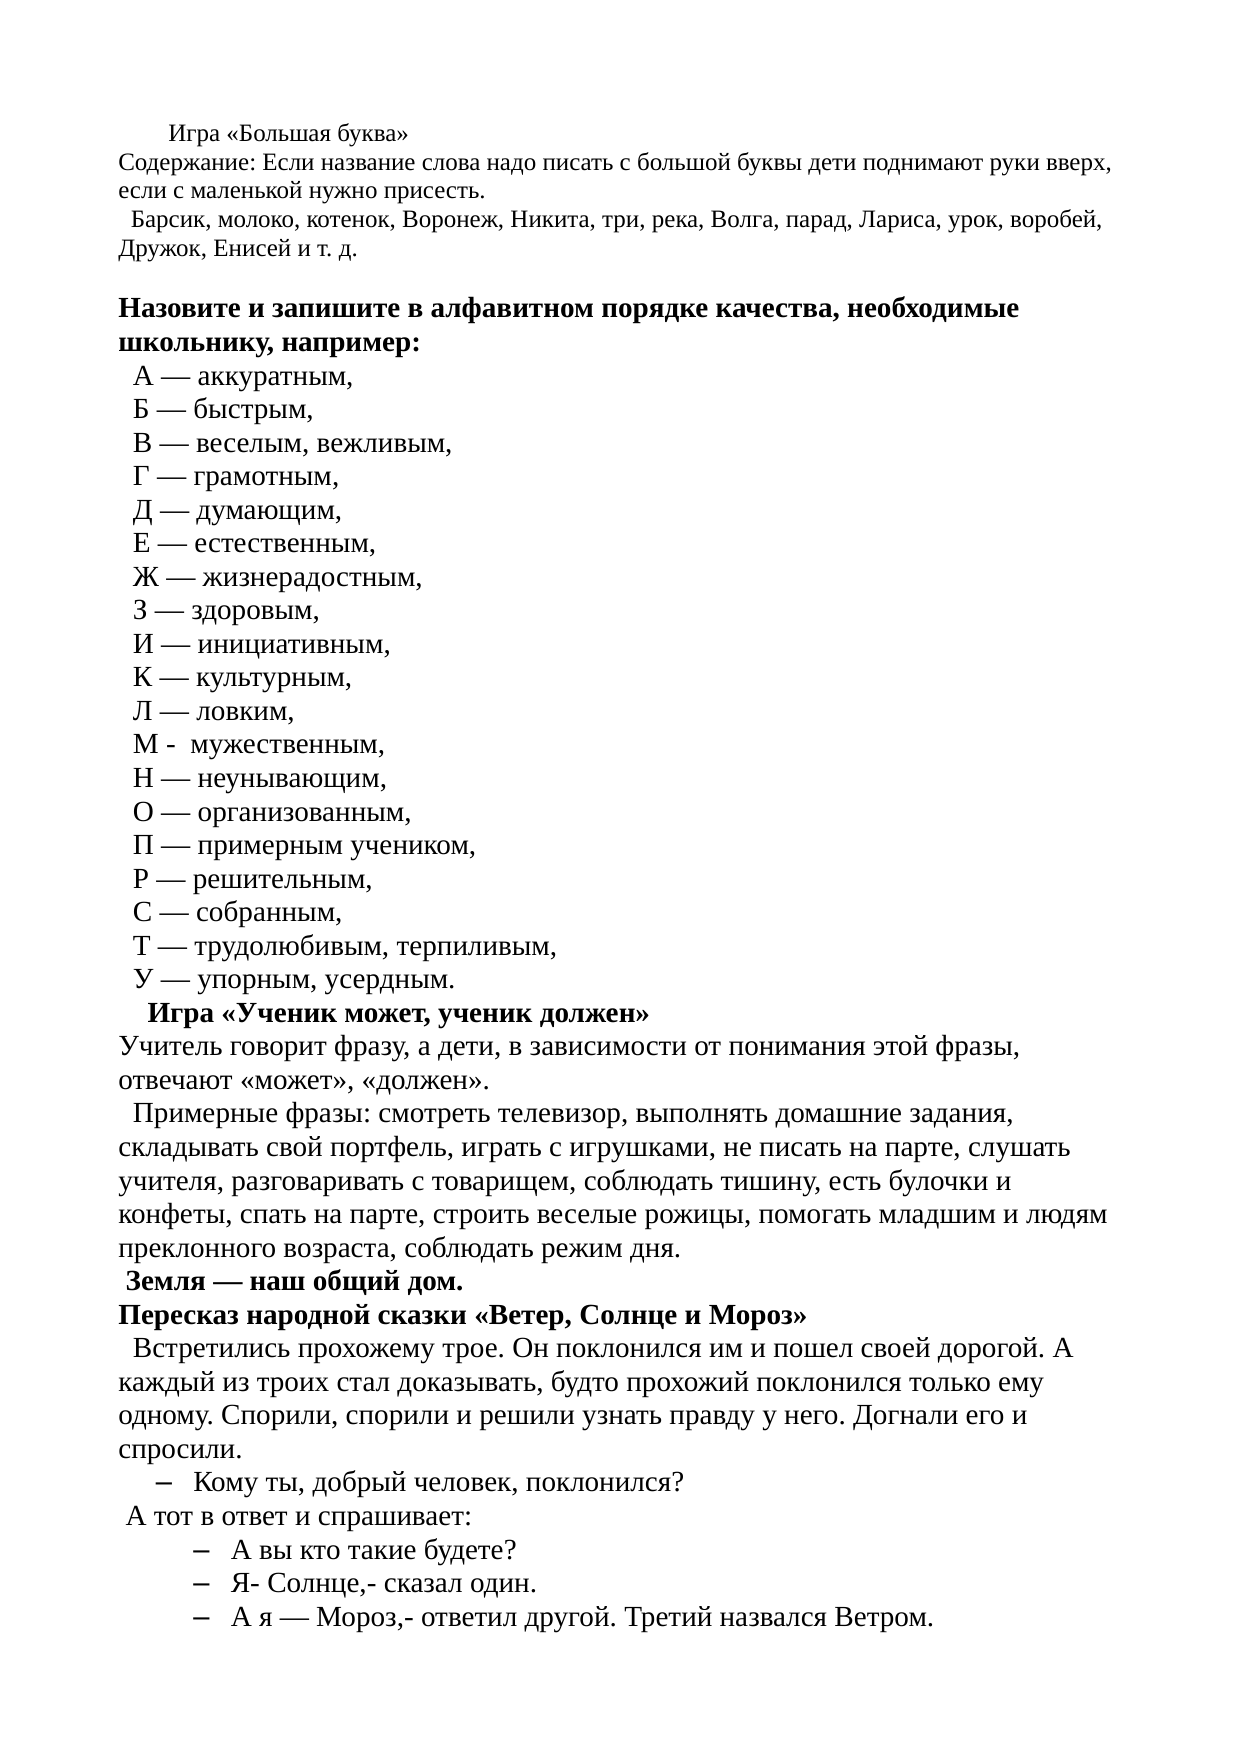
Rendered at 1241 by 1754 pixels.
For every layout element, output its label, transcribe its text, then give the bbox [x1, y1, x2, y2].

text Земля — наш общий дом. [118, 1263, 1122, 1297]
text М - мужественным, [118, 727, 1122, 760]
text Ж — жизнерадостным, [118, 559, 1122, 592]
text Встретились прохожему трое. Он поклонился им и пошел своей дорогой. А каждый из троих стал доказывать, будто прохожий поклонился только ему одному. Спорили, спорили и решили узнать правду у него. Догнали его и спросили. [118, 1330, 1122, 1464]
list А я — Мороз,- ответил другой. Третий назвался Ветром. [193, 1599, 1122, 1633]
text Е — естественным, [118, 525, 1122, 559]
text Игра «Ученик может, ученик должен» [118, 995, 1122, 1028]
text П — примерным учеником, [118, 827, 1122, 861]
text С — собранным, Т — трудолюбивым, терпиливым, [118, 894, 1122, 961]
text В — веселым, вежливым, [118, 425, 1122, 458]
text Учитель говорит фразу, а дети, в зависимости от понимания этой фразы, отвечают «может», «должен». [118, 1028, 1122, 1096]
text К — культурным, [118, 659, 1122, 693]
text Барсик, молоко, котенок, Воронеж, Никита, три, река, Волга, парад, Лариса, урок, воробей, Дружок, Енисей и т. д. [118, 204, 1122, 262]
text Содержание: Если название слова надо писать с большой буквы дети поднимают руки вверх, если с маленькой нужно присесть. [118, 147, 1122, 204]
text И — инициативным, [118, 626, 1122, 659]
text Г — грамотным, [118, 458, 1122, 492]
text Б — быстрым, [118, 391, 1122, 425]
text Д — думающим, [118, 492, 1122, 525]
text Р — решительным, [118, 861, 1122, 894]
list А вы кто такие будете? [193, 1532, 1122, 1565]
text Примерные фразы: смотреть телевизор, выполнять домашние задания, складывать свой портфель, играть с игрушками, не писать на парте, слушать учителя, разговаривать с товарищем, соблюдать тишину, есть булочки и конфеты, спать на парте, строить веселые рожицы, помогать младшим и людям преклонного возраста, соблюдать режим дня. [118, 1096, 1122, 1263]
text Н — неунывающим, [118, 760, 1122, 794]
list Кому ты, добрый человек, поклонился? [156, 1464, 1122, 1498]
text Игра «Большая буква» [118, 118, 1122, 147]
text О — организованным, [118, 794, 1122, 827]
text З — здоровым, [118, 592, 1122, 626]
text А — аккуратным, [118, 358, 1122, 391]
text Пересказ народной сказки «Ветер, Солнце и Мороз» [118, 1297, 1122, 1330]
text А тот в ответ и спрашивает: [118, 1498, 1122, 1532]
text Назовите и запишите в алфавитном порядке качества, необходимые школьнику, например: [118, 291, 1122, 358]
list Я- Солнце,- сказал один. [193, 1565, 1122, 1599]
text Л — ловким, [118, 693, 1122, 727]
text У — упорным, усердным. [118, 961, 1122, 995]
